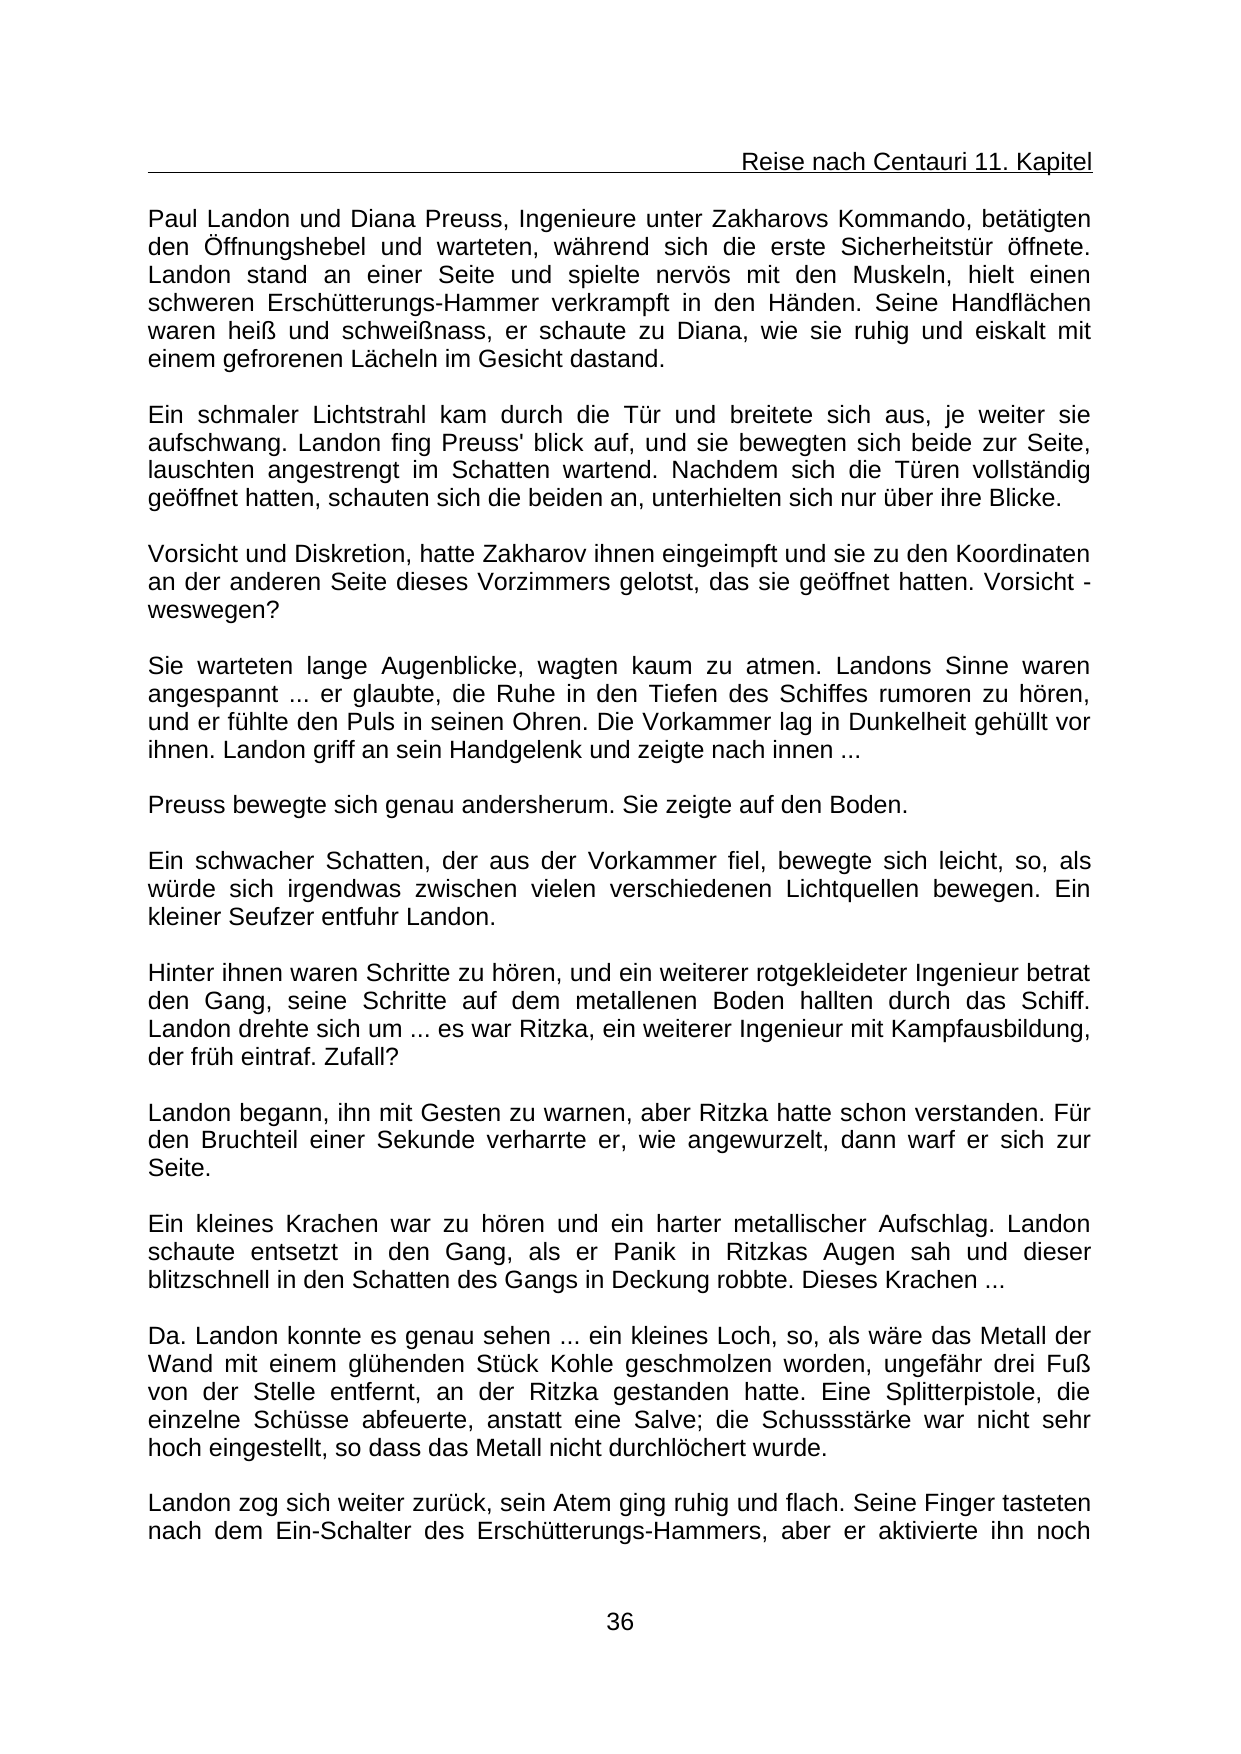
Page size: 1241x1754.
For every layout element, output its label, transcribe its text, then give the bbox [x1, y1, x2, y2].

text Ein schmaler Lichtstrahl kam durch die Tür und breitete sich aus, je weiter sie aufschwang. Landon fing Preuss' blick auf, und sie bewegten sich beide zur Seite, lauschten angestrengt im Schatten wartend. Nachdem sich die Türen vollständig geöffnet hatten, schauten sich die beiden an, unterhielten sich nur über ihre Blicke. [148, 400, 1092, 512]
text Landon zog sich weiter zurück, sein Atem ging ruhig und flach. Seine Finger tasteten nach dem Ein-Schalter des Erschütterungs-Hammers, aber er aktivierte ihn noch [148, 1489, 1092, 1545]
text Vorsicht und Diskretion, hatte Zakharov ihnen eingeimpft und sie zu den Koordinaten an der anderen Seite dieses Vorzimmers gelotst, das sie geöffnet hatten. Vorsicht - weswegen? [148, 540, 1092, 624]
text Paul Landon und Diana Preuss, Ingenieure unter Zakharovs Kommando, betätigten den Öffnungshebel und warteten, während sich die erste Sicherheitstür öffnete. Landon stand an einer Seite und spielte nervös mit den Muskeln, hielt einen schweren Erschütterungs-Hammer verkrampft in den Händen. Seine Handflächen waren heiß und schweißnass, er schaute zu Diana, wie sie ruhig und eiskalt mit einem gefrorenen Lächeln im Gesicht dastand. [148, 205, 1092, 372]
text Sie warteten lange Augenblicke, wagten kaum zu atmen. Landons Sinne waren angespannt ... er glaubte, die Ruhe in den Tiefen des Schiffes rumoren zu hören, und er fühlte den Puls in seinen Ohren. Die Vorkammer lag in Dunkelheit gehüllt vor ihnen. Landon griff an sein Handgelenk und zeigte nach innen ... [148, 652, 1092, 763]
text Hinter ihnen waren Schritte zu hören, und ein weiterer rotgekleideter Ingenieur betrat den Gang, seine Schritte auf dem metallenen Boden hallten durch das Schiff. Landon drehte sich um ... es war Ritzka, ein weiterer Ingenieur mit Kampfausbildung, der früh eintraf. Zufall? [148, 959, 1092, 1070]
text Da. Landon konnte es genau sehen ... ein kleines Loch, so, als wäre das Metall der Wand mit einem glühenden Stück Kohle geschmolzen worden, ungefähr drei Fuß von der Stelle entfernt, an der Ritzka gestanden hatte. Eine Splitterpistole, die einzelne Schüsse abfeuerte, anstatt eine Salve; die Schussstärke war nicht sehr hoch eingestellt, so dass das Metall nicht durchlöchert wurde. [148, 1322, 1092, 1461]
text Ein schwacher Schatten, der aus der Vorkammer fiel, bewegte sich leicht, so, als würde sich irgendwas zwischen vielen verschiedenen Lichtquellen bewegen. Ein kleiner Seufzer entfuhr Landon. [148, 847, 1092, 931]
text Preuss bewegte sich genau andersherum. Sie zeigte auf den Boden. [148, 791, 1092, 819]
text Landon begann, ihn mit Gesten zu warnen, aber Ritzka hatte schon verstanden. Für den Bruchteil einer Sekunde verharrte er, wie angewurzelt, dann warf er sich zur Seite. [148, 1098, 1092, 1182]
text Ein kleines Krachen war zu hören und ein harter metallischer Aufschlag. Landon schaute entsetzt in den Gang, als er Panik in Ritzkas Augen sah und dieser blitzschnell in den Schatten des Gangs in Deckung robbte. Dieses Krachen ... [148, 1210, 1092, 1294]
